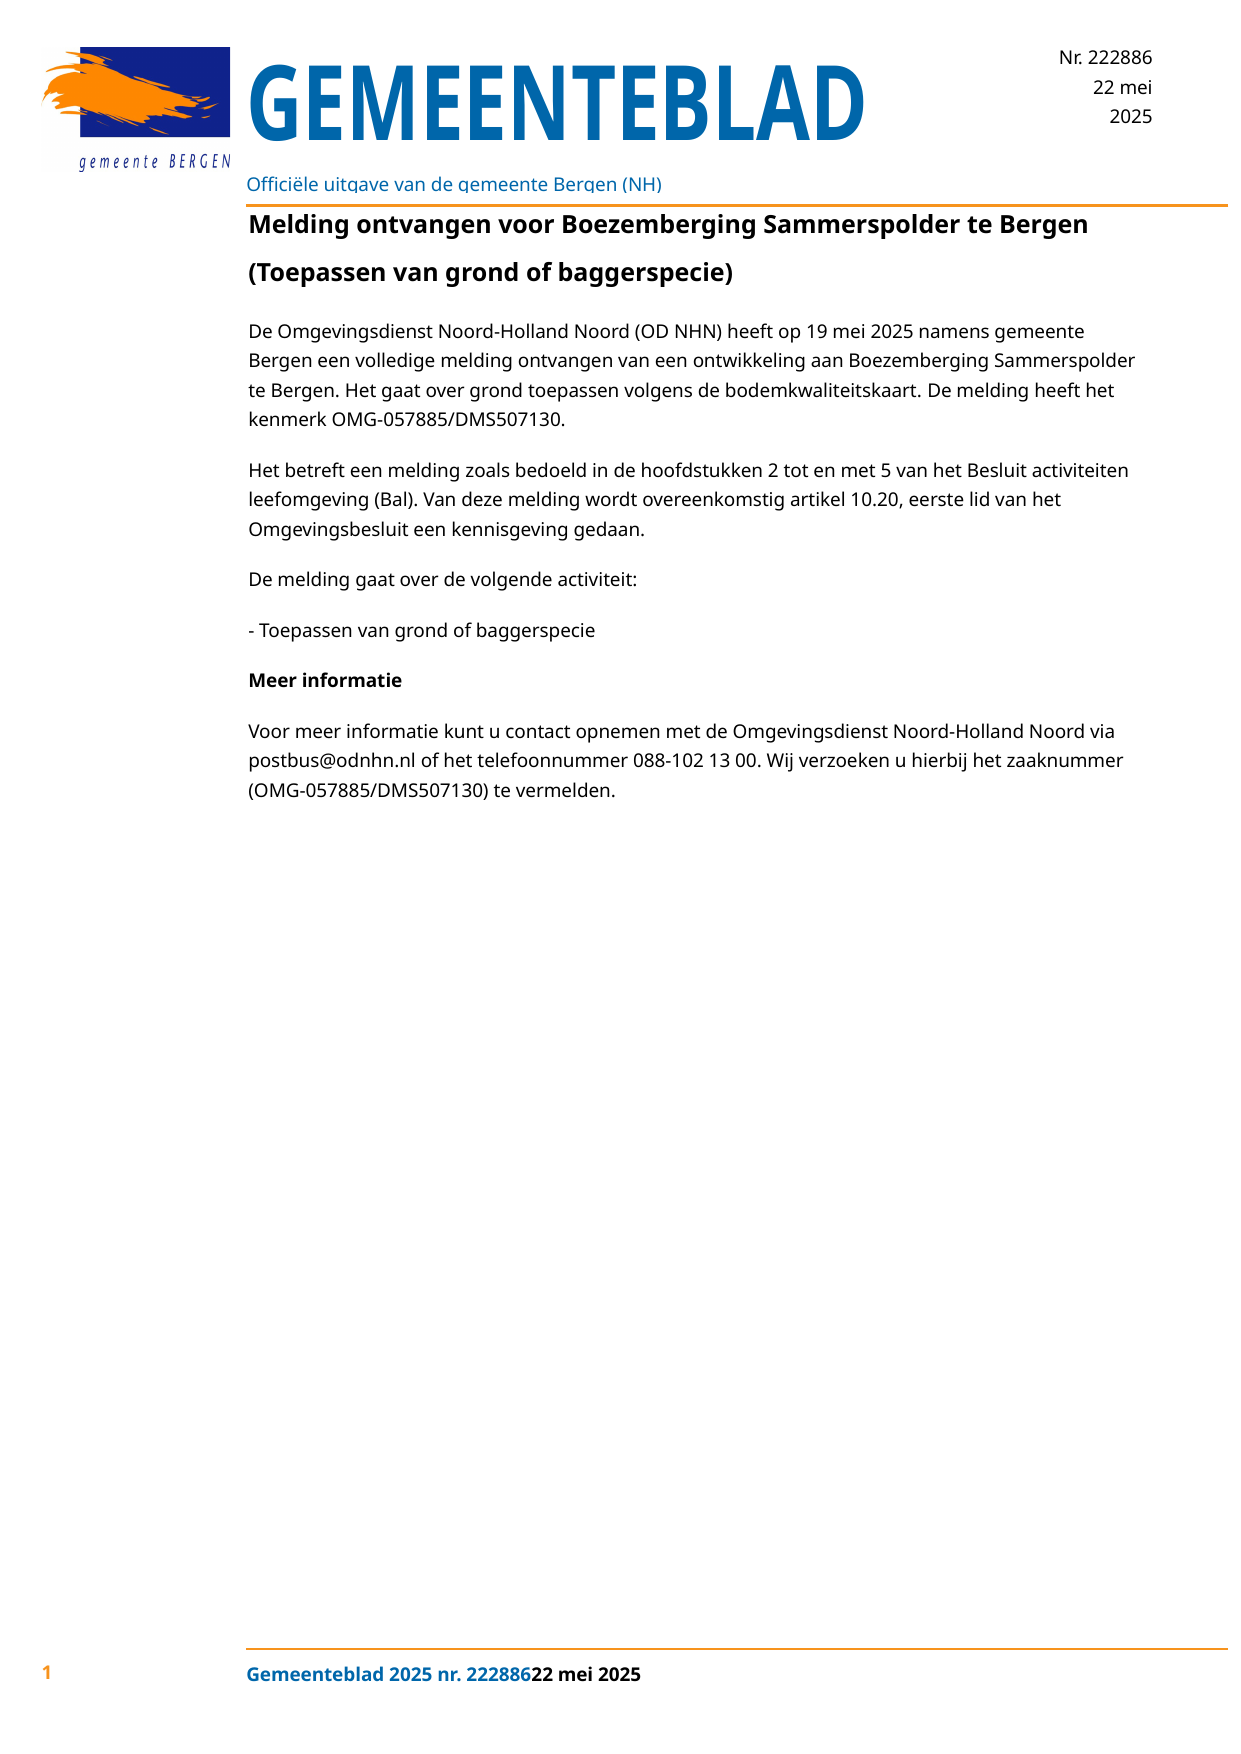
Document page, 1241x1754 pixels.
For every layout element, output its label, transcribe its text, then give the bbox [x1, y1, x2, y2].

text Het betreft een melding zoals bedoeld in de hoofdstukken 2 tot en met 5 van het Besluit activiteiten leefomgeving (Bal). Van deze melding wordt overeenkomstig artikel 10.20, eerste lid van het Omgevingsbesluit een kennisgeving gedaan. [248, 457, 1152, 542]
text De melding gaat over de volgende activiteit: [248, 567, 1152, 592]
text - Toepassen van grond of baggerspecie [248, 617, 1152, 643]
text Melding ontvangen voor Boezemberging Sammerspolder te Bergen (Toepassen van grond of baggerspecie) [248, 207, 1152, 288]
text Voor meer informatie kunt u contact opnemen met de Omgevingsdienst Noord-Holland Noord via postbus@odnhn.nl of het telefoonnummer 088-102 13 00. Wij verzoeken u hierbij het zaaknummer (OMG-057885/DMS507130) te vermelden. [248, 718, 1152, 803]
text Meer informatie [248, 667, 1152, 693]
picture [41, 47, 231, 172]
text De Omgevingsdienst Noord-Holland Noord (OD NHN) heeft op 19 mei 2025 namens gemeente Bergen een volledige melding ontvangen van een ontwikkeling aan Boezemberging Sammerspolder te Bergen. Het gaat over grond toepassen volgens de bodemkwaliteitskaart. De melding heeft het kenmerk OMG-057885/DMS507130. [248, 318, 1152, 432]
